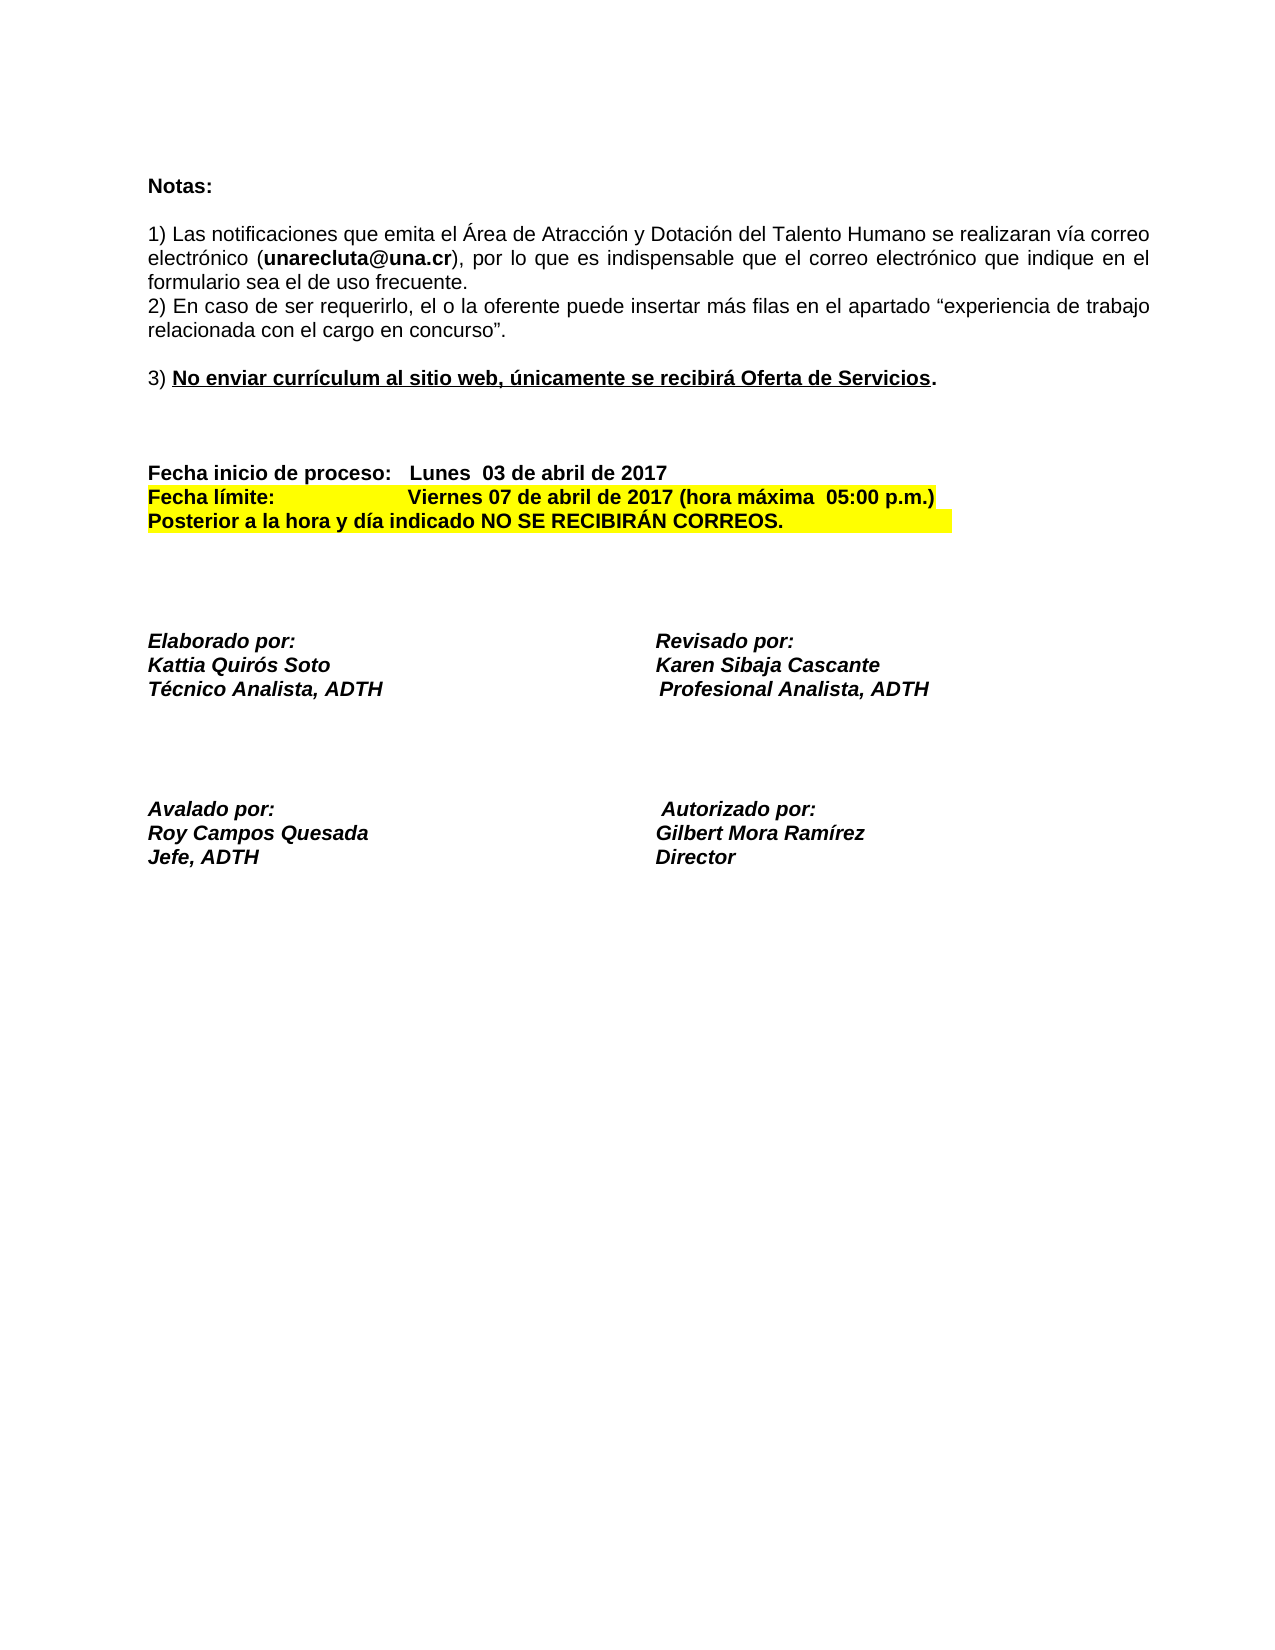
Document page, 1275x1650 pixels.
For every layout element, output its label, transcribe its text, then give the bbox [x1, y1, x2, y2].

text Kattia Quirós Soto Karen Sibaja Cascante [148, 653, 1152, 677]
text 3) No enviar currículum al sitio web, únicamente se recibirá Oferta de Servicios. [148, 365, 1152, 389]
text Fecha límite: Viernes 07 de abril de 2017 (hora máxima 05:00 p.m.) [148, 485, 1152, 509]
text Técnico Analista, ADTH Profesional Analista, ADTH [148, 677, 1152, 701]
text Elaborado por: Revisado por: [148, 629, 1152, 653]
text Posterior a la hora y día indicado NO SE RECIBIRÁN CORREOS. [148, 509, 1152, 533]
text Roy Campos Quesada Gilbert Mora Ramírez [148, 821, 1152, 844]
text Fecha inicio de proceso: Lunes 03 de abril de 2017 [148, 461, 1152, 485]
text Jefe, ADTH Director [148, 844, 1152, 868]
text Notas: [148, 174, 1152, 198]
text 1) Las notificaciones que emita el Área de Atracción y Dotación del Talento Humano se realizaran vía correo electrónico (unarecluta@una.cr), por lo que es indispensable que el correo electrónico que indique en el formulario sea el de uso frecuente. [148, 222, 1152, 293]
text 2) En caso de ser requerirlo, el o la oferente puede insertar más filas en el apartado “experiencia de trabajo relacionada con el cargo en concurso”. [148, 293, 1152, 341]
text Avalado por: Autorizado por: [148, 797, 1152, 821]
